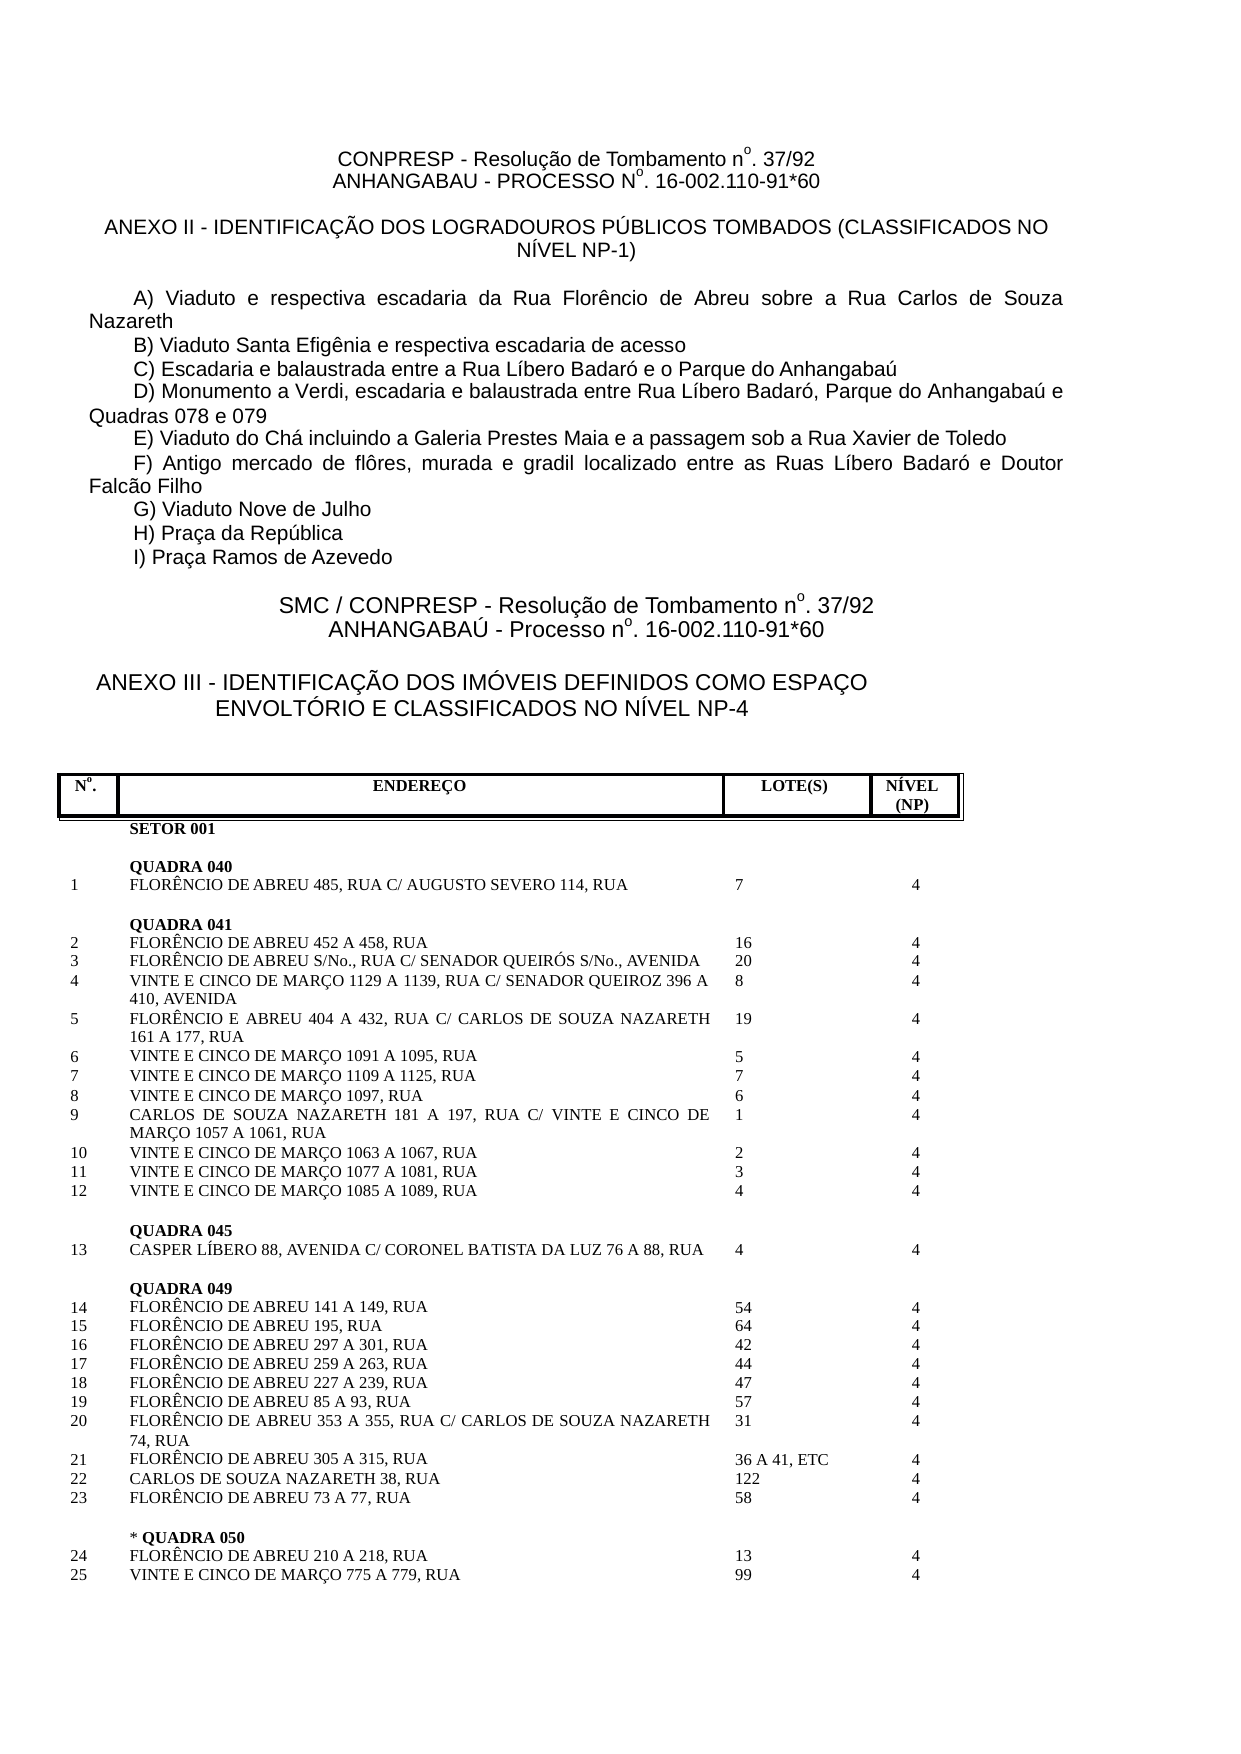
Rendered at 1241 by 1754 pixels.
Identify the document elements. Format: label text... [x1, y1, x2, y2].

table_cell QUADRA 049 FLORÊNCIO DE ABREU 141 A 149, RUA [108, 1270, 723, 1318]
table_cell 21 [66, 1433, 108, 1471]
table_cell 4 [724, 1184, 869, 1212]
table_cell 4 [724, 1213, 869, 1270]
table_cell 4 [870, 1069, 924, 1088]
table_cell [870, 1519, 924, 1548]
table_cell FLORÊNCIO DE ABREU 259 A 263, RUA [108, 1356, 723, 1375]
table_cell 4 [870, 1548, 924, 1567]
table_cell 58 [724, 1490, 869, 1519]
table_cell FLORÊNCIO DE ABREU 485, RUA C/ AUGUSTO SEVERO 114, RUA [108, 877, 723, 906]
table_cell FLORÊNCIO DE ABREU 195, RUA [108, 1318, 723, 1337]
table_cell 4 [870, 906, 924, 953]
table_cell 16 [66, 1337, 108, 1356]
table_cell 22 [66, 1471, 108, 1490]
table_cell FLORÊNCIO DE ABREU 73 A 77, RUA [108, 1490, 723, 1519]
text A) Viaduto e respectiva escadaria da Rua Florêncio de Abreu sobre a Rua Carlos de Souza [133, 286, 1076, 310]
text B) Viaduto Santa Efigênia e respectiva escadaria de acesso [133, 333, 1076, 357]
table_header [66, 821, 108, 877]
table_header NÍVEL (NP) [873, 776, 957, 814]
table_cell 14 [66, 1270, 108, 1318]
table_cell 9 [66, 1107, 108, 1145]
table_cell VINTE E CINCO DE MARÇO 1063 A 1067, RUA [108, 1145, 723, 1164]
table_cell 20 [66, 1414, 108, 1433]
table_cell 4 [870, 1088, 924, 1107]
table_cell 7 [66, 1069, 108, 1088]
table_cell 57 [724, 1394, 869, 1413]
table_cell 19 [66, 1394, 108, 1413]
text [60, 774, 963, 820]
table_cell 13 [724, 1548, 869, 1567]
table_cell 4 [66, 973, 108, 1011]
text CONPRESP - Resolução de Tombamento no. 37/92 [332, 144, 820, 169]
table_cell 4 [870, 1213, 924, 1270]
table_header LOTE(S) [725, 776, 869, 814]
table_cell 4 [870, 1567, 924, 1595]
table_cell 1 [66, 877, 108, 906]
table_cell [66, 1519, 108, 1548]
table_cell 2 [66, 906, 108, 953]
table_cell VINTE E CINCO DE MARÇO 1109 A 1125, RUA [108, 1069, 723, 1088]
table_cell 4 [870, 1145, 924, 1164]
table_cell 8 [724, 973, 869, 1011]
table_cell 4 [870, 1318, 924, 1337]
table_cell 11 [66, 1164, 108, 1183]
text ANHANGABAÚ - Processo no. 16-002.110-91*60 [322, 617, 830, 642]
table_cell CARLOS DE SOUZA NAZARETH 38, RUA [108, 1471, 723, 1490]
table_cell 2 [724, 1145, 869, 1164]
table_cell 31 [724, 1414, 869, 1433]
table_cell 4 [870, 973, 924, 1011]
table_cell 4 [870, 1394, 924, 1413]
table_cell 4 [870, 1471, 924, 1490]
table_cell 4 [870, 1184, 924, 1212]
table_cell CARLOS DE SOUZA NAZARETH 181 A 197, RUA C/ VINTE E CINCO DE MARÇO 1057 A 1061, RUA [108, 1107, 723, 1145]
table_cell FLORÊNCIO DE ABREU 210 A 218, RUA [108, 1548, 723, 1567]
table_header SETOR 001 QUADRA 040 [108, 821, 723, 877]
table_cell 36 A 41, ETC [724, 1433, 869, 1471]
table_cell 1 [724, 1107, 869, 1145]
table_cell VINTE E CINCO DE MARÇO 1077 A 1081, RUA [108, 1164, 723, 1183]
table_cell 42 [724, 1337, 869, 1356]
table_cell 74, RUA FLORÊNCIO DE ABREU 305 A 315, RUA [108, 1433, 723, 1471]
table_cell 7 [724, 877, 869, 906]
table_cell 4 [870, 1337, 924, 1356]
table_cell 4 [870, 1414, 924, 1433]
text G) Viaduto Nove de Julho [133, 498, 1076, 521]
table_cell 44 [724, 1356, 869, 1375]
table_cell 3 [724, 1164, 869, 1183]
table_cell FLORÊNCIO DE ABREU 297 A 301, RUA [108, 1337, 723, 1356]
table_cell 25 [66, 1567, 108, 1595]
text SMC / CONPRESP - Resolução de Tombamento no. 37/92 [273, 590, 879, 617]
table_cell 12 [66, 1184, 108, 1212]
text E) Viaduto do Chá incluindo a Galeria Prestes Maia e a passagem sob a Rua Xavier de Toledo [133, 427, 1076, 450]
table_cell 6 [724, 1088, 869, 1107]
table_cell 4 [870, 1164, 924, 1183]
table_cell 4 [870, 1270, 924, 1318]
table_cell 64 [724, 1318, 869, 1337]
table_cell 13 [66, 1213, 108, 1270]
table_cell QUADRA 041 FLORÊNCIO DE ABREU 452 A 458, RUA [108, 906, 723, 953]
table_cell 99 [724, 1567, 869, 1595]
text D) Monumento a Verdi, escadaria e balaustrada entre Rua Líbero Badaró, Parque do Anhangabaú e [133, 381, 1076, 403]
table_cell 4 [870, 954, 924, 973]
table_cell FLORÊNCIO E ABREU 404 A 432, RUA C/ CARLOS DE SOUZA NAZARETH 161 A 177, RUA VINTE E CINCO DE MARÇO 1091 A 1095, RUA [108, 1011, 723, 1068]
table_cell VINTE E CINCO DE MARÇO 1129 A 1139, RUA C/ SENADOR QUEIROZ 396 A 410, AVENIDA [108, 973, 723, 1011]
table_cell QUADRA 045 CASPER LÍBERO 88, AVENIDA C/ CORONEL BATISTA DA LUZ 76 A 88, RUA [108, 1213, 723, 1270]
table_cell 4 [870, 1107, 924, 1145]
table_cell 4 [870, 1375, 924, 1394]
table_cell 16 [724, 906, 869, 953]
table_cell 4 [870, 1490, 924, 1519]
table_cell FLORÊNCIO DE ABREU 353 A 355, RUA C/ CARLOS DE SOUZA NAZARETH [108, 1414, 723, 1433]
text H) Praça da República [133, 521, 1076, 545]
table_cell 17 [66, 1356, 108, 1375]
text ANEXO III - IDENTIFICAÇÃO DOS IMÓVEIS DEFINIDOS COMO ESPAÇO ENVOLTÓRIO E CLASSIFICADOS NO NÍVEL NP-4 [50, 669, 913, 721]
table_cell VINTE E CINCO DE MARÇO 1097, RUA [108, 1088, 723, 1107]
table_cell FLORÊNCIO DE ABREU 85 A 93, RUA [108, 1394, 723, 1413]
text ANEXO II - IDENTIFICAÇÃO DOS LOGRADOUROS PÚBLICOS TOMBADOS (CLASSIFICADOS NO NÍVEL NP-1) [102, 216, 1050, 262]
table_header No. [61, 776, 116, 814]
table_header [724, 821, 924, 877]
table_cell 4 [870, 1356, 924, 1375]
table_cell 122 [724, 1471, 869, 1490]
table_cell 47 [724, 1375, 869, 1394]
table_cell 4 4 [870, 1011, 924, 1068]
table_cell 15 [66, 1318, 108, 1337]
text Nazareth [89, 310, 1076, 333]
table_cell FLORÊNCIO DE ABREU S/No., RUA C/ SENADOR QUEIRÓS S/No., AVENIDA [108, 954, 723, 973]
table_cell VINTE E CINCO DE MARÇO 1085 A 1089, RUA [108, 1184, 723, 1212]
text Quadras 078 e 079 [89, 403, 1076, 427]
table_cell 4 [870, 1433, 924, 1471]
table_cell 24 [66, 1548, 108, 1567]
text ANHANGABAU - PROCESSO No. 16-002.110-91*60 [327, 169, 825, 192]
text C) Escadaria e balaustrada entre a Rua Líbero Badaró e o Parque do Anhangabaú [133, 357, 1076, 381]
table_header ENDEREÇO [120, 776, 722, 814]
table_cell 8 [66, 1088, 108, 1107]
table_cell 54 [724, 1270, 869, 1318]
table_cell 10 [66, 1145, 108, 1164]
table_cell 23 [66, 1490, 108, 1519]
table_cell 19 5 [724, 1011, 869, 1068]
table_cell 4 [870, 877, 924, 906]
table_cell * QUADRA 050 [108, 1519, 723, 1548]
table_cell 20 [724, 954, 869, 973]
table_cell 3 [66, 954, 108, 973]
text Falcão Filho [89, 474, 1076, 498]
table_cell FLORÊNCIO DE ABREU 227 A 239, RUA [108, 1375, 723, 1394]
text I) Praça Ramos de Azevedo [133, 545, 1076, 569]
table_cell VINTE E CINCO DE MARÇO 775 A 779, RUA [108, 1567, 723, 1595]
text F) Antigo mercado de flôres, murada e gradil localizado entre as Ruas Líbero Badaró e Doutor [133, 450, 1076, 474]
table_cell 7 [724, 1069, 869, 1088]
table_cell 18 [66, 1375, 108, 1394]
table_cell 5 6 [66, 1011, 108, 1068]
table_cell [724, 1519, 869, 1548]
